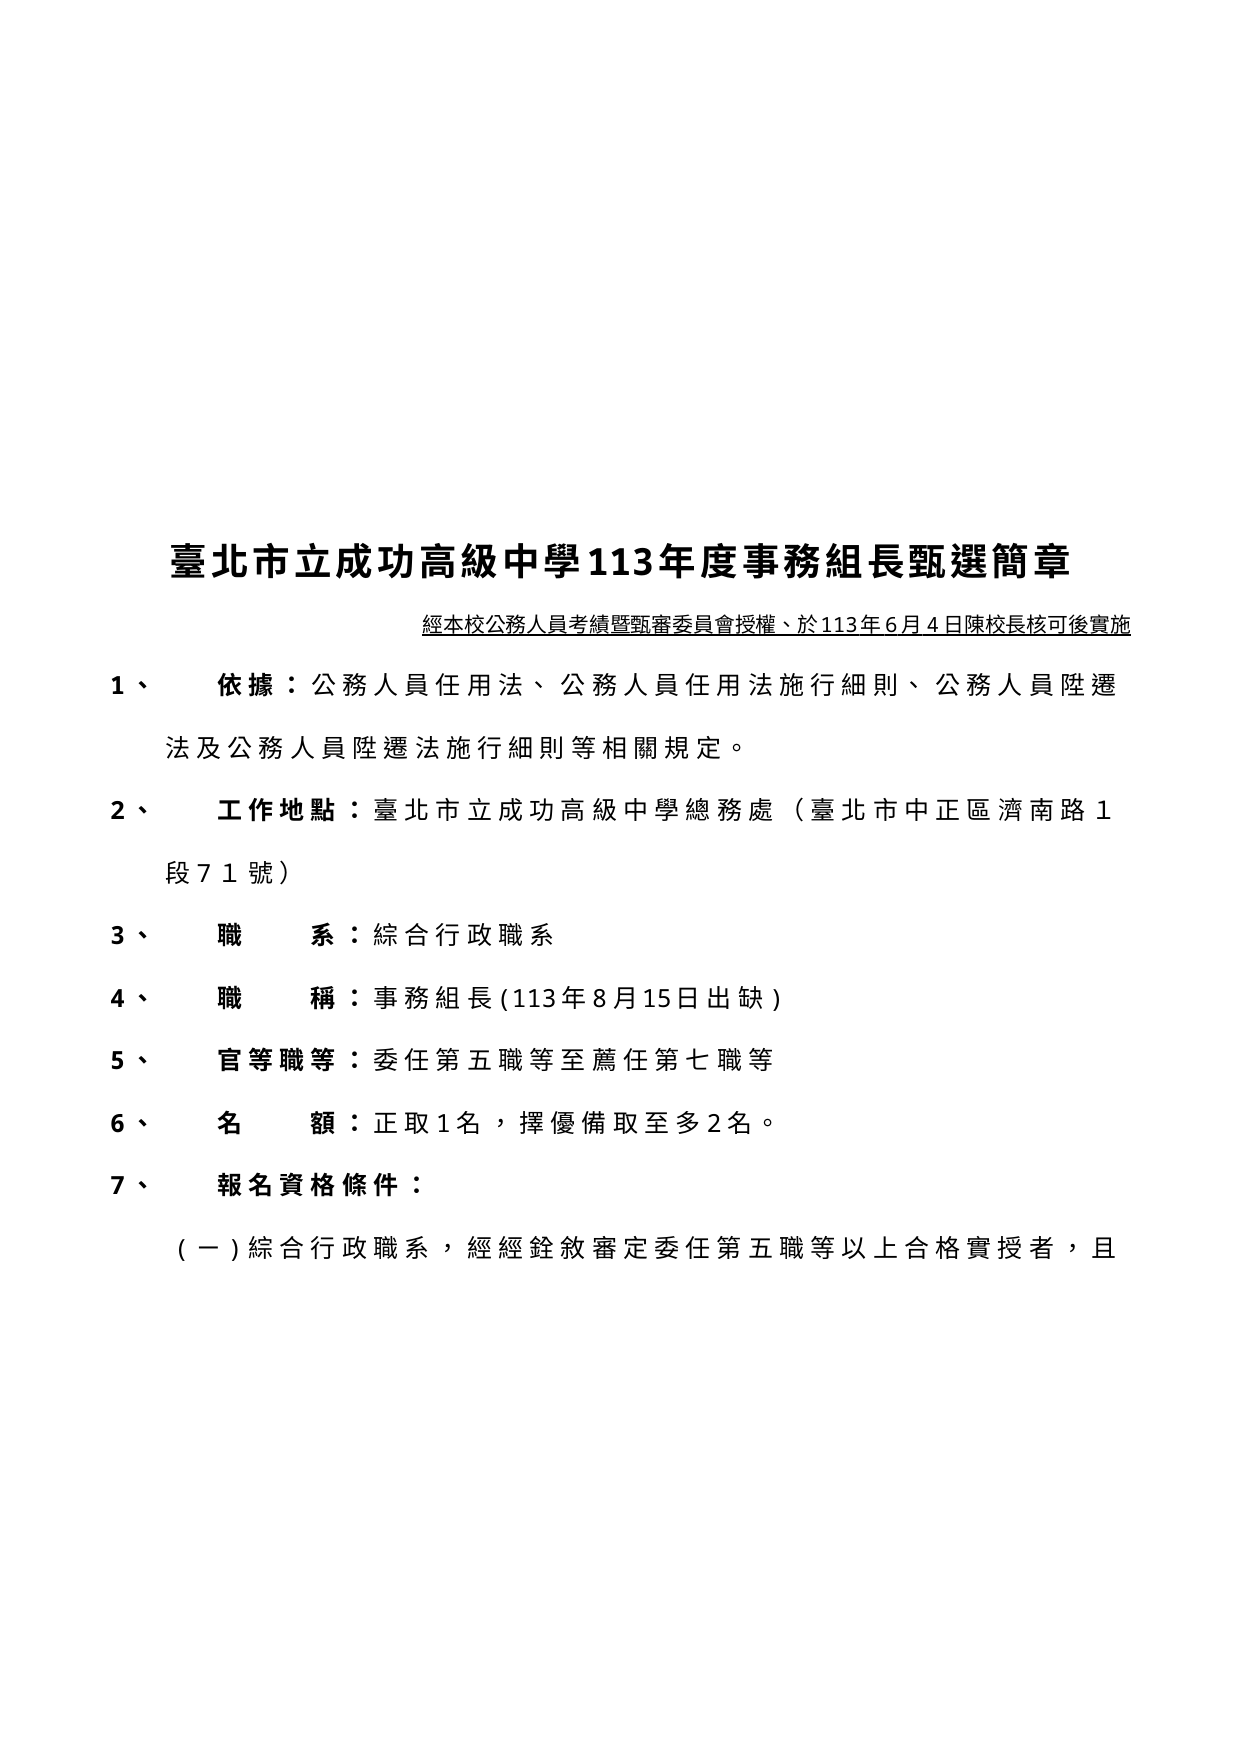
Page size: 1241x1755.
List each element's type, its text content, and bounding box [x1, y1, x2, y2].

text 臺北市立成功高級中學113年度事務組長甄選簡章 [110, 517, 1131, 580]
list 工作地點：臺北市立成功高級中學總務處（臺北市中正區濟南路１段7１號） [110, 767, 1131, 892]
list 職 稱：事務組長(113年8月15日出缺) [110, 955, 1131, 1017]
text 經本校公務人員考績暨甄審委員會授權、於113年6月4日陳校長核可後實施 [110, 580, 1131, 642]
list 官等職等：委任第五職等至薦任第七職等 [110, 1017, 1131, 1080]
list 職 系：綜合行政職系 [110, 892, 1131, 955]
text (ㄧ)綜合行政職系，經經銓敘審定委任第五職等以上合格實授者，且 [110, 1205, 1131, 1267]
list 依據：公務人員任用法、公務人員任用法施行細則、公務人員陞遷法及公務人員陞遷法施行細則等相關規定。 [110, 642, 1131, 767]
list 名 額：正取1名，擇優備取至多2名。 [110, 1080, 1131, 1142]
list 報名資格條件： [110, 1142, 1131, 1205]
